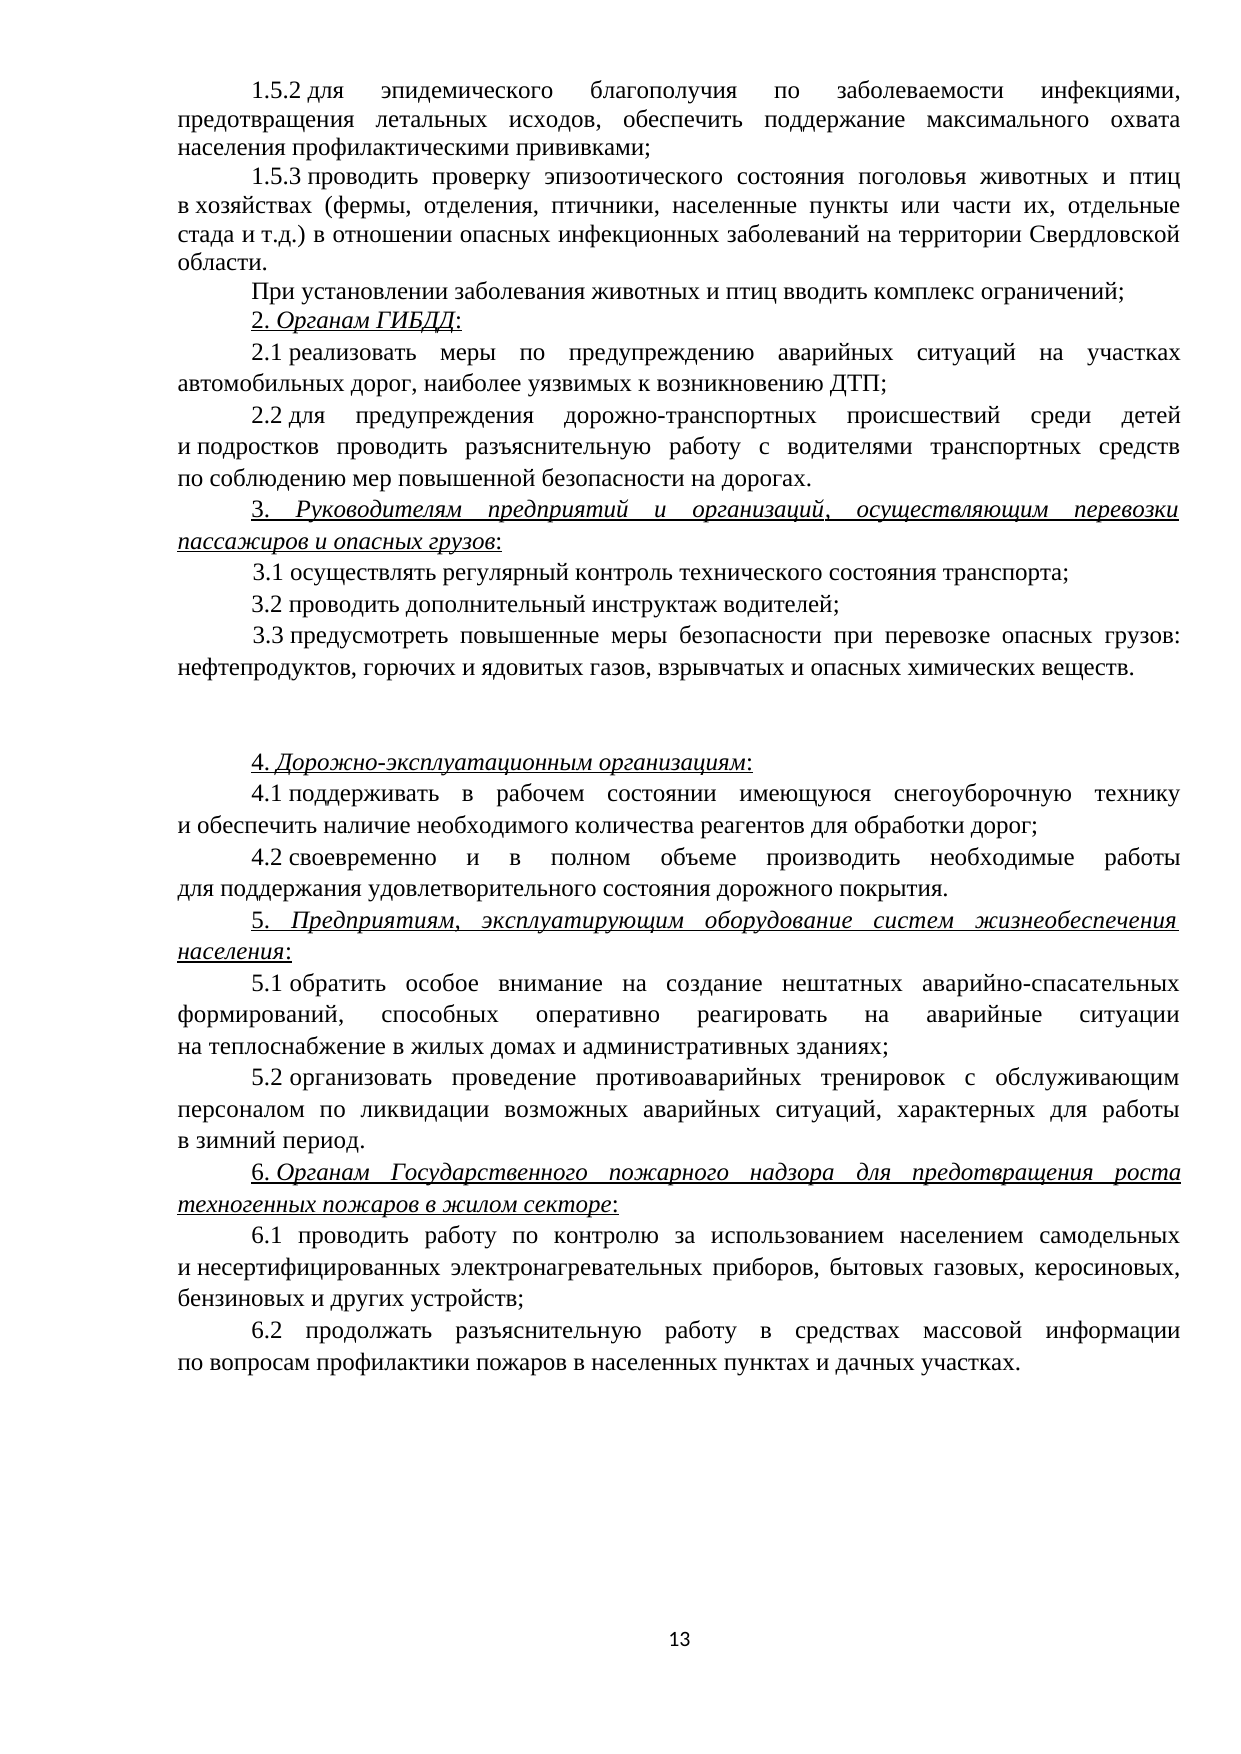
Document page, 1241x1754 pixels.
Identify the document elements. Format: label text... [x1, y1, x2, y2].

text 3.2 проводить дополнительный инструктаж водителей; [177, 589, 1181, 618]
text 5. Предприятиям, эксплуатирующим оборудование систем жизнеобеспечения населения: [177, 905, 1181, 965]
text 5.2 организовать проведение противоаварийных тренировок с обслуживающим персоналом по ликвидации возможных аварийных ситуаций, характерных для работы в зимний период. [177, 1062, 1181, 1154]
text 3. Руководителям предприятий и организаций, осуществляющим перевозки пассажиров и опасных грузов: [177, 494, 1181, 555]
text 4.2 своевременно и в полном объеме производить необходимые работы для поддержания удовлетворительного состояния дорожного покрытия. [177, 842, 1181, 902]
text 1.5.2 для эпидемического благополучия по заболеваемости инфекциями, предотвращения летальных исходов, обеспечить поддержание максимального охвата населения профилактическими прививками; [177, 75, 1181, 161]
text 1.5.3 проводить проверку эпизоотического состояния поголовья животных и птиц в хозяйствах (фермы, отделения, птичники, населенные пункты или части их, отдельные стада и т.д.) в отношении опасных инфекционных заболеваний на территории Свердловской области. [177, 161, 1181, 276]
text 6.1 проводить работу по контролю за использованием населением самодельных и несертифицированных электронагревательных приборов, бытовых газовых, керосиновых, бензиновых и других устройств; [177, 1220, 1181, 1312]
text 5.1 обратить особое внимание на создание нештатных аварийно-спасательных формирований, способных оперативно реагировать на аварийные ситуации на теплоснабжение в жилых домах и административных зданиях; [177, 968, 1181, 1060]
text 2.1 реализовать меры по предупреждению аварийных ситуаций на участках автомобильных дорог, наиболее уязвимых к возникновению ДТП; [177, 337, 1181, 397]
text 4. Дорожно-эксплуатационным организациям: [177, 747, 1181, 776]
text 2.2 для предупреждения дорожно-транспортных происшествий среди детей и подростков проводить разъяснительную работу с водителями транспортных средств по соблюдению мер повышенной безопасности на дорогах. [177, 400, 1181, 492]
text 6. Органам Государственного пожарного надзора для предотвращения роста техногенных пожаров в жилом секторе: [177, 1157, 1181, 1217]
text 4.1 поддерживать в рабочем состоянии имеющуюся снегоуборочную технику и обеспечить наличие необходимого количества реагентов для обработки дорог; [177, 778, 1181, 839]
text 2. Органам ГИБДД: [177, 305, 1181, 334]
text 3.1 осуществлять регулярный контроль технического состояния транспорта; [177, 557, 1181, 586]
text При установлении заболевания животных и птиц вводить комплекс ограничений; [177, 276, 1181, 305]
text 3.3 предусмотреть повышенные меры безопасности при перевозке опасных грузов: нефтепродуктов, горючих и ядовитых газов, взрывчатых и опасных химических веществ. [177, 621, 1181, 681]
text 6.2 продолжать разъяснительную работу в средствах массовой информации по вопросам профилактики пожаров в населенных пунктах и дачных участках. [177, 1315, 1181, 1375]
